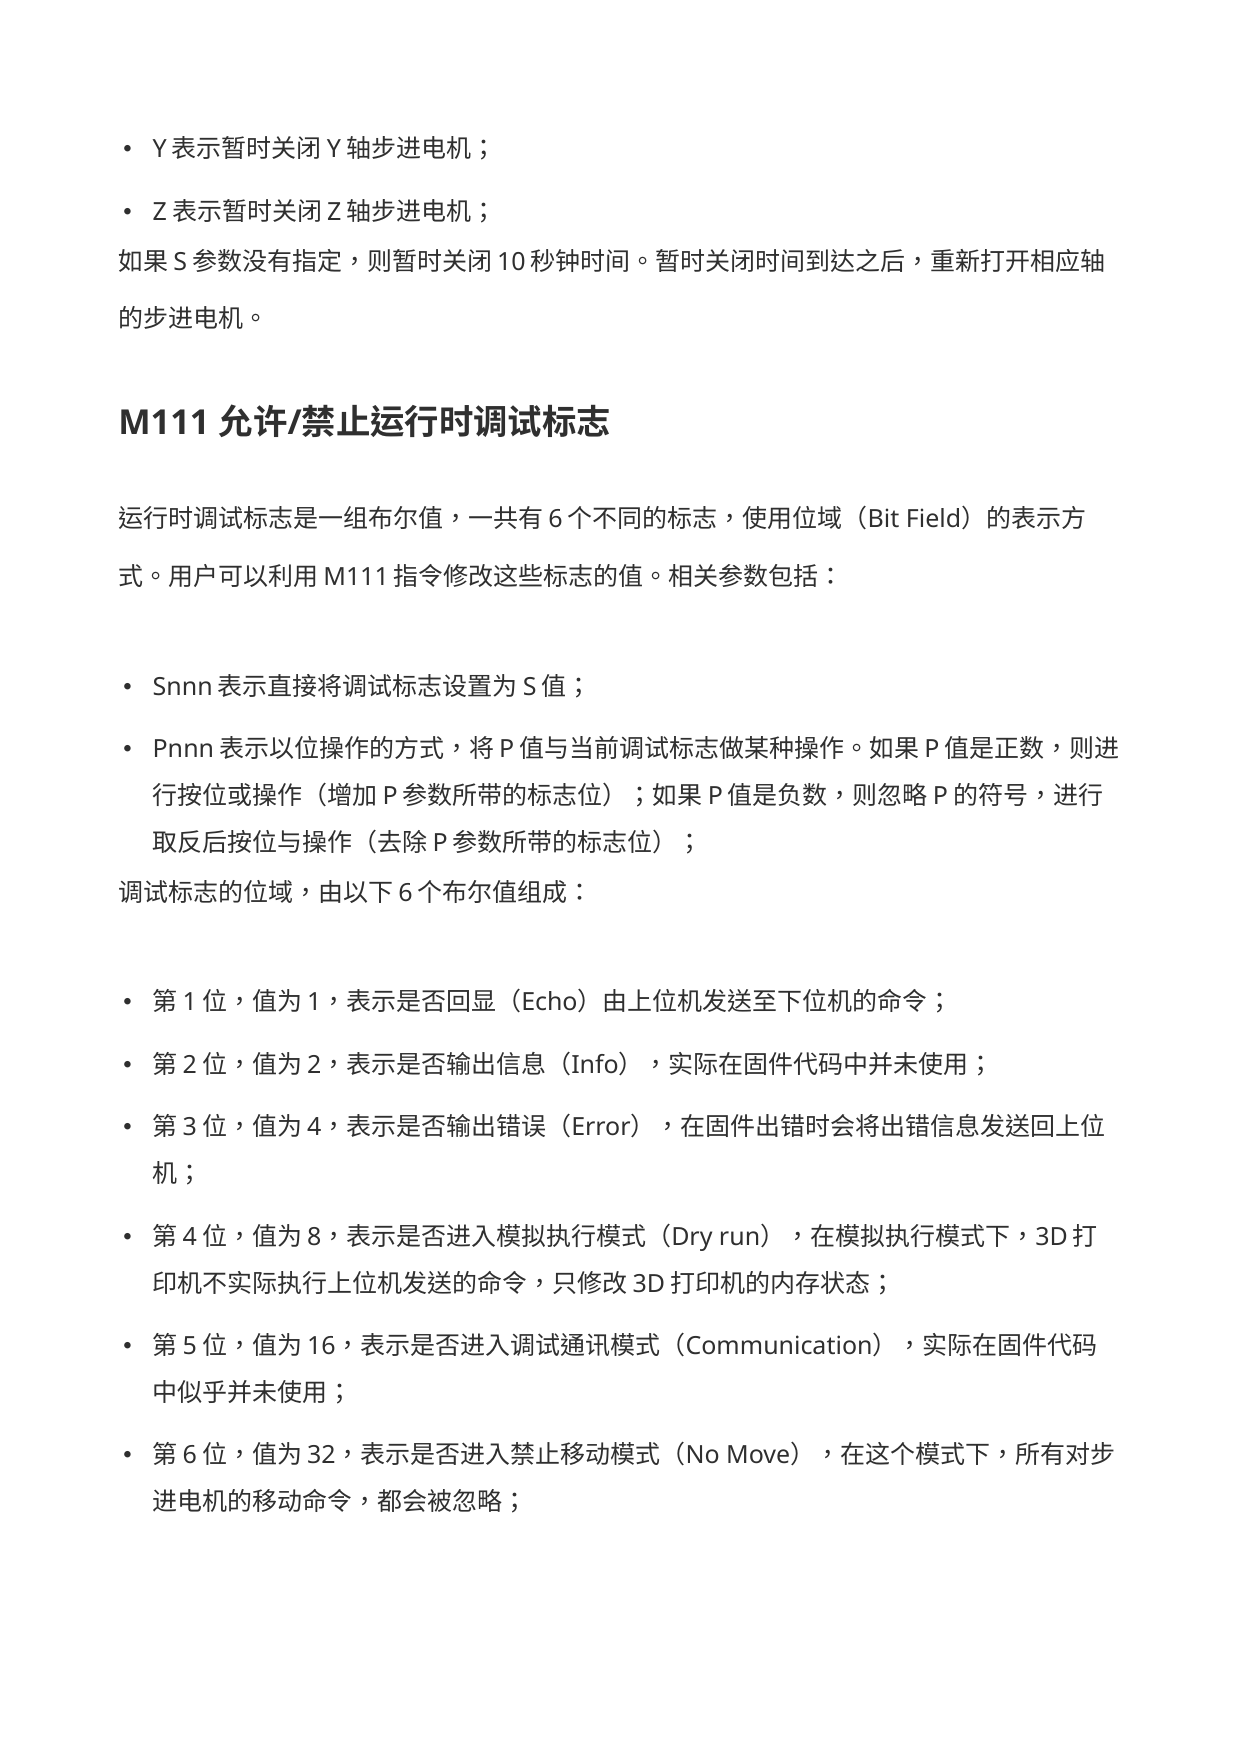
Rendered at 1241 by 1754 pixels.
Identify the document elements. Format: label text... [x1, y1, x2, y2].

list Y表示暂时关闭Y轴步进电机； [123, 118, 1122, 165]
text 如果S参数没有指定，则暂时关闭10秒钟时间。暂时关闭时间到达之后，重新打开相应轴的步进电机。 [118, 243, 1122, 335]
list Z表示暂时关闭Z轴步进电机； [123, 181, 1122, 227]
list 第5位，值为16，表示是否进入调试通讯模式（Communication），实际在固件代码中似乎并未使用； [123, 1315, 1122, 1409]
list Snnn表示直接将调试标志设置为S值； [123, 656, 1122, 702]
text 调试标志的位域，由以下6个布尔值组成： [118, 874, 1122, 908]
list 第4位，值为8，表示是否进入模拟执行模式（Dry run），在模拟执行模式下，3D打印机不实际执行上位机发送的命令，只修改3D打印机的内存状态； [123, 1206, 1122, 1299]
text 运行时调试标志是一组布尔值，一共有6个不同的标志，使用位域（Bit Field）的表示方式。用户可以利用M111指令修改这些标志的值。相关参数包括： [118, 501, 1122, 593]
subtitle M111 允许/禁止运行时调试标志 [118, 398, 1122, 445]
list 第3位，值为4，表示是否输出错误（Error），在固件出错时会将出错信息发送回上位机； [123, 1096, 1122, 1190]
list 第1位，值为1，表示是否回显（Echo）由上位机发送至下位机的命令； [123, 971, 1122, 1018]
list 第6位，值为32，表示是否进入禁止移动模式（No Move），在这个模式下，所有对步进电机的移动命令，都会被忽略； [123, 1424, 1122, 1518]
list 第2位，值为2，表示是否输出信息（Info），实际在固件代码中并未使用； [123, 1034, 1122, 1081]
list Pnnn表示以位操作的方式，将P值与当前调试标志做某种操作。如果P值是正数，则进行按位或操作（增加P参数所带的标志位）；如果P值是负数，则忽略P的符号，进行取反后按位与操作（去除P参数所带的标志位）； [123, 718, 1122, 859]
